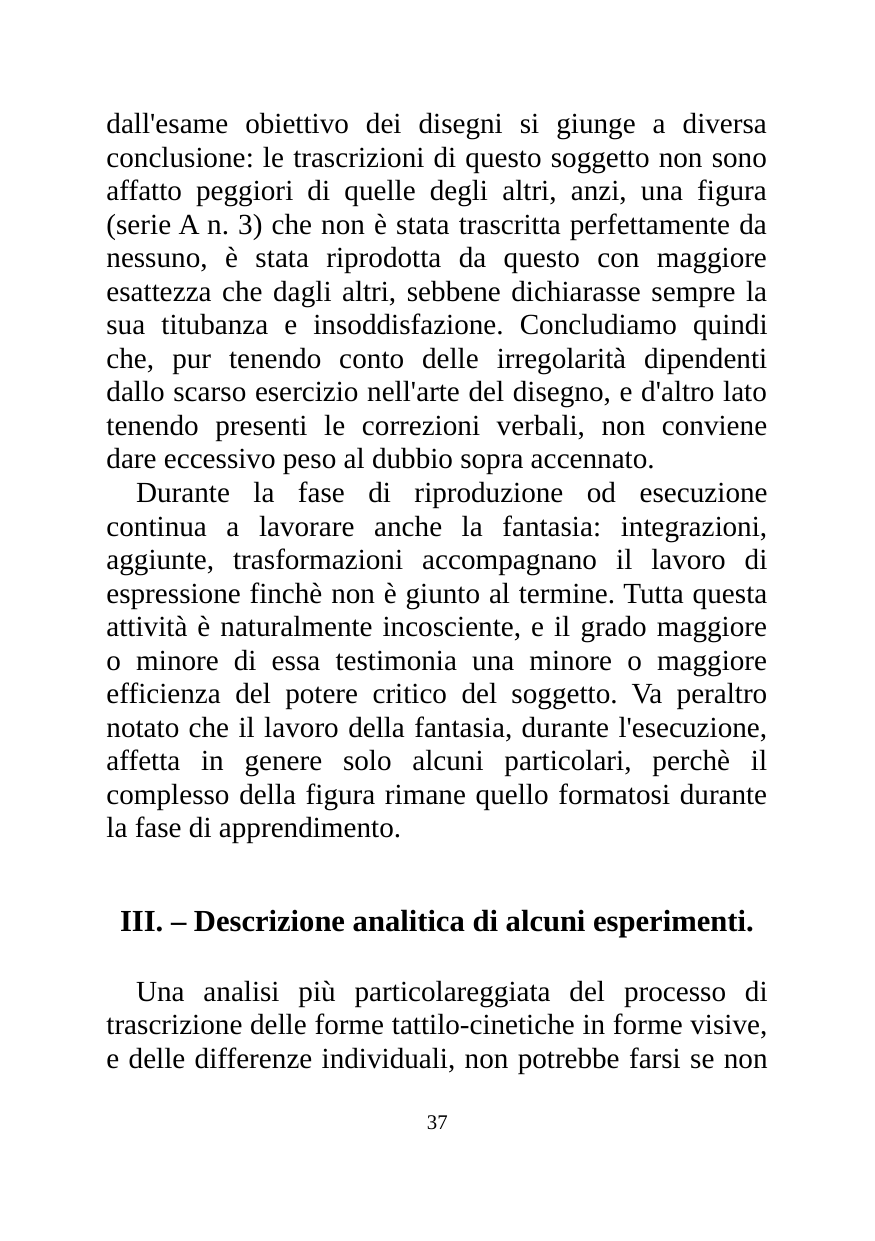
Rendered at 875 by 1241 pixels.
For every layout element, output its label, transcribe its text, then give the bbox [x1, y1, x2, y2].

text Una analisi più particolareggiata del processo di trascrizione delle forme tattilo-cinetiche in forme visive, e delle differenze individuali, non potrebbe farsi se non [106, 974, 768, 1074]
text dall'esame obiettivo dei disegni si giunge a diversa conclusione: le trascrizioni di questo soggetto non sono affatto peggiori di quelle degli altri, anzi, una figura (serie A n. 3) che non è stata trascritta perfettamente da nessuno, è stata riprodotta da questo con maggiore esattezza che dagli altri, sebbene dichiarasse sempre la sua titubanza e insoddisfazione. Concludiamo quindi che, pur tenendo conto delle irregolarità dipendenti dallo scarso esercizio nell'arte del disegno, e d'altro lato tenendo presenti le correzioni verbali, non conviene dare eccessivo peso al dubbio sopra accennato. [106, 106, 768, 475]
text Durante la fase di riproduzione od esecuzione continua a lavorare anche la fantasia: integrazioni, aggiunte, trasformazioni accompagnano il lavoro di espressione finchè non è giunto al termine. Tutta questa attività è naturalmente incosciente, e il grado maggiore o minore di essa testimonia una minore o maggiore efficienza del potere critico del soggetto. Va peraltro notato che il lavoro della fantasia, durante l'esecuzione, affetta in genere solo alcuni particolari, perchè il complesso della figura rimane quello formatosi durante la fase di apprendimento. [106, 475, 768, 844]
subtitle III. – Descrizione analitica di alcuni esperimenti. [106, 903, 768, 938]
